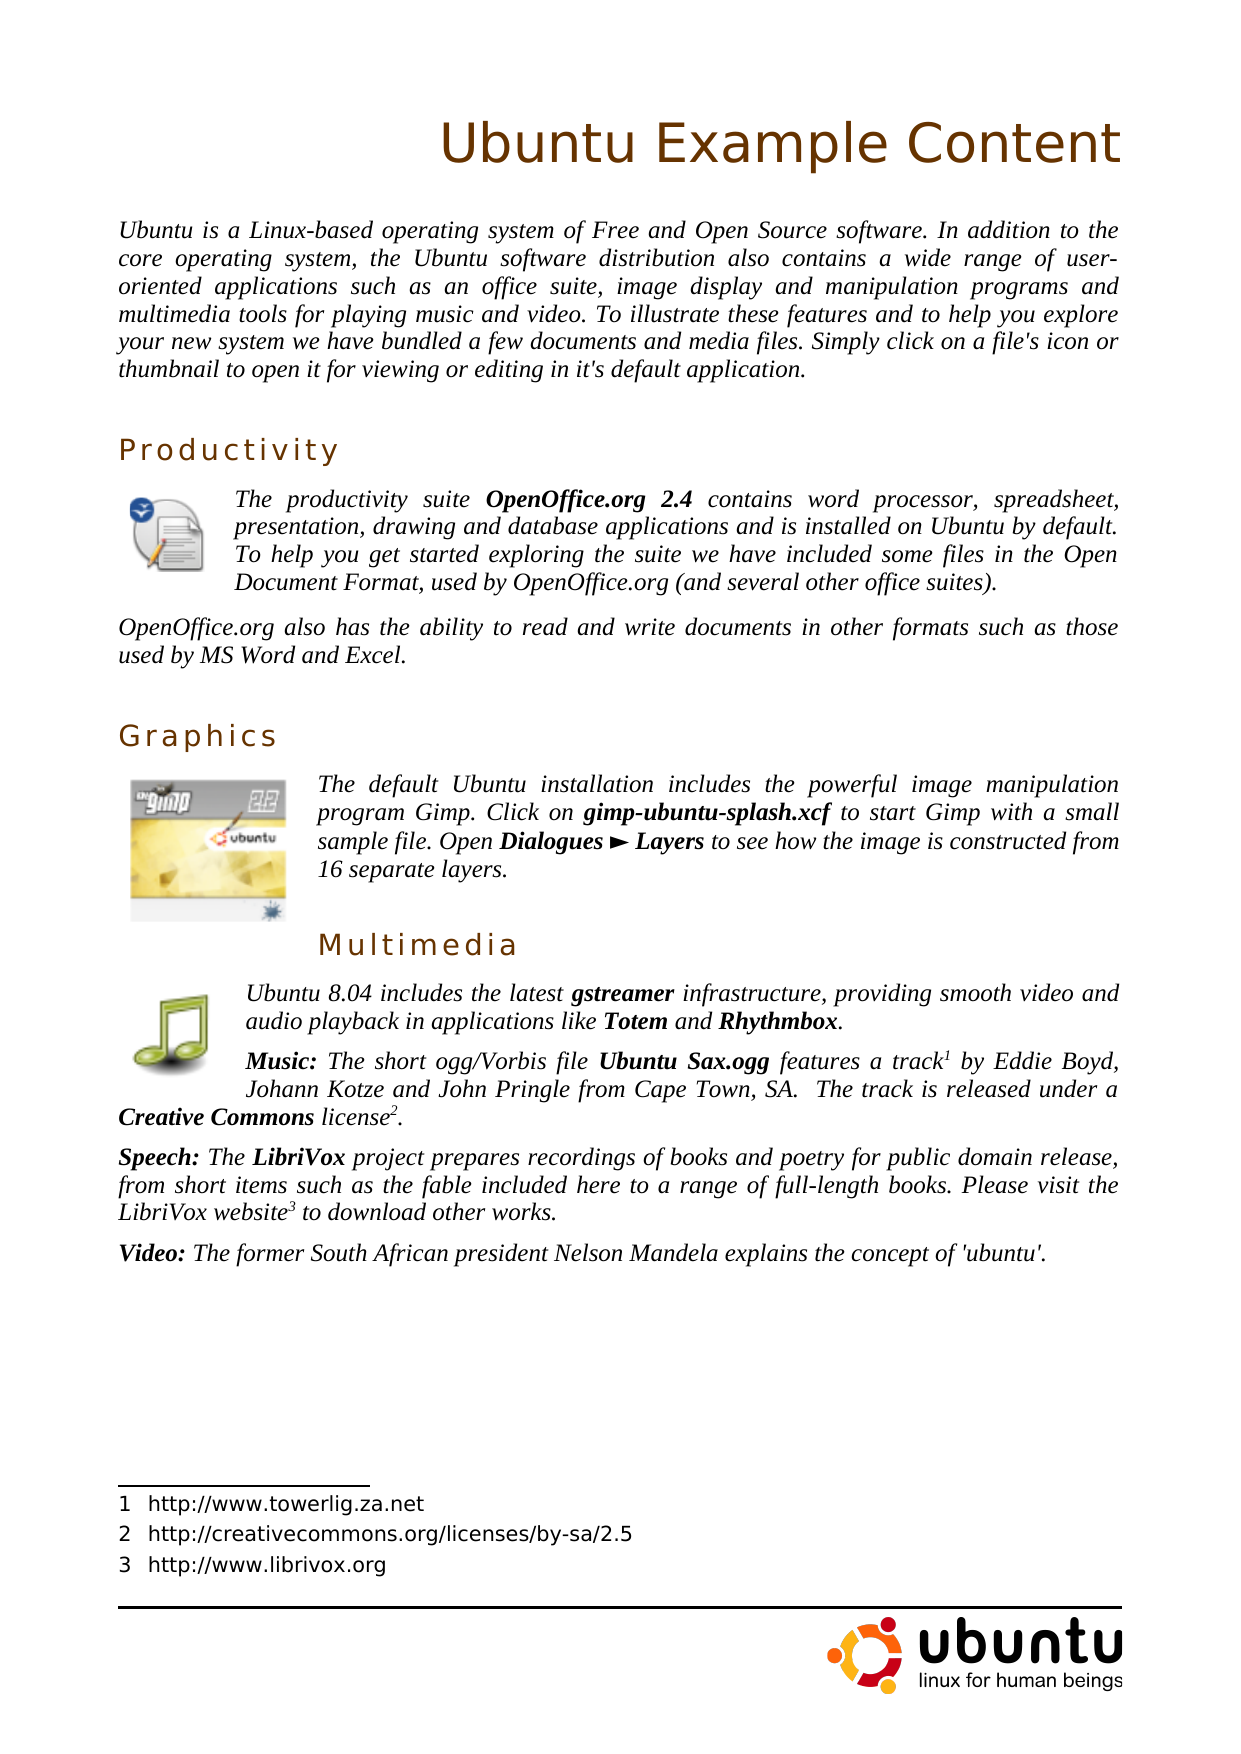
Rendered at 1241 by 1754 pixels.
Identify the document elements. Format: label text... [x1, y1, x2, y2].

text Music: The short ogg/Vorbis file Ubuntu Sax.ogg features a track by Eddie Boyd, Johann Kotze and John Pringle from Cape Town, SA. The track is released under a Creative Commons license. [118, 1047, 1122, 1131]
subtitle Ubuntu Example Content [118, 112, 1122, 175]
picture [129, 991, 216, 1084]
picture [129, 496, 205, 572]
text The default Ubuntu installation includes the powerful image manipulation program Gimp. Click on gimp-ubuntu-splash.xcf to start Gimp with a small sample file. Open Dialogues ► Layers to see how the image is constructed from 16 separate layers. [118, 771, 1122, 883]
text http://www.librivox.org [118, 1553, 1122, 1577]
picture [129, 777, 288, 925]
text The productivity suite OpenOffice.org 2.4 contains word processor, spreadsheet, presentation, drawing and database applications and is installed on Ubuntu by default. To help you get started exploring the suite we have included some files in the Open Document Format, used by OpenOffice.org (and several other office suites). [118, 485, 1122, 596]
text http://www.towerlig.za.net [118, 1492, 1122, 1516]
text http://creativecommons.org/licenses/by-sa/2.5 [118, 1522, 1122, 1547]
text Ubuntu is a Linux-based operating system of Free and Open Source software. In addition to the core operating system, the Ubuntu software distribution also contains a wide range of user-oriented applications such as an office suite, image display and manipulation programs and multimedia tools for playing music and video. To illustrate these features and to help you explore your new system we have bundled a few documents and media files. Simply click on a file's icon or thumbnail to open it for viewing or editing in it's default application. [118, 217, 1122, 383]
subtitle Multimedia [118, 928, 1122, 962]
text Video: The former South African president Nelson Mandela explains the concept of 'ubuntu'. [118, 1239, 1122, 1266]
picture [827, 1617, 1123, 1694]
text Speech: The LibriVox project prepares recordings of books and poetry for public domain release, from short items such as the fable included here to a range of full-length books. Please visit the LibriVox website to download other works. [118, 1143, 1122, 1226]
text OpenOffice.org also has the ability to read and write documents in other formats such as those used by MS Word and Excel. [118, 613, 1122, 669]
text Ubuntu 8.04 includes the latest gstreamer infrastructure, providing smooth video and audio playback in applications like Totem and Rhythmbox. [118, 979, 1122, 1035]
subtitle Productivity [118, 433, 1122, 467]
subtitle Graphics [118, 719, 1122, 753]
